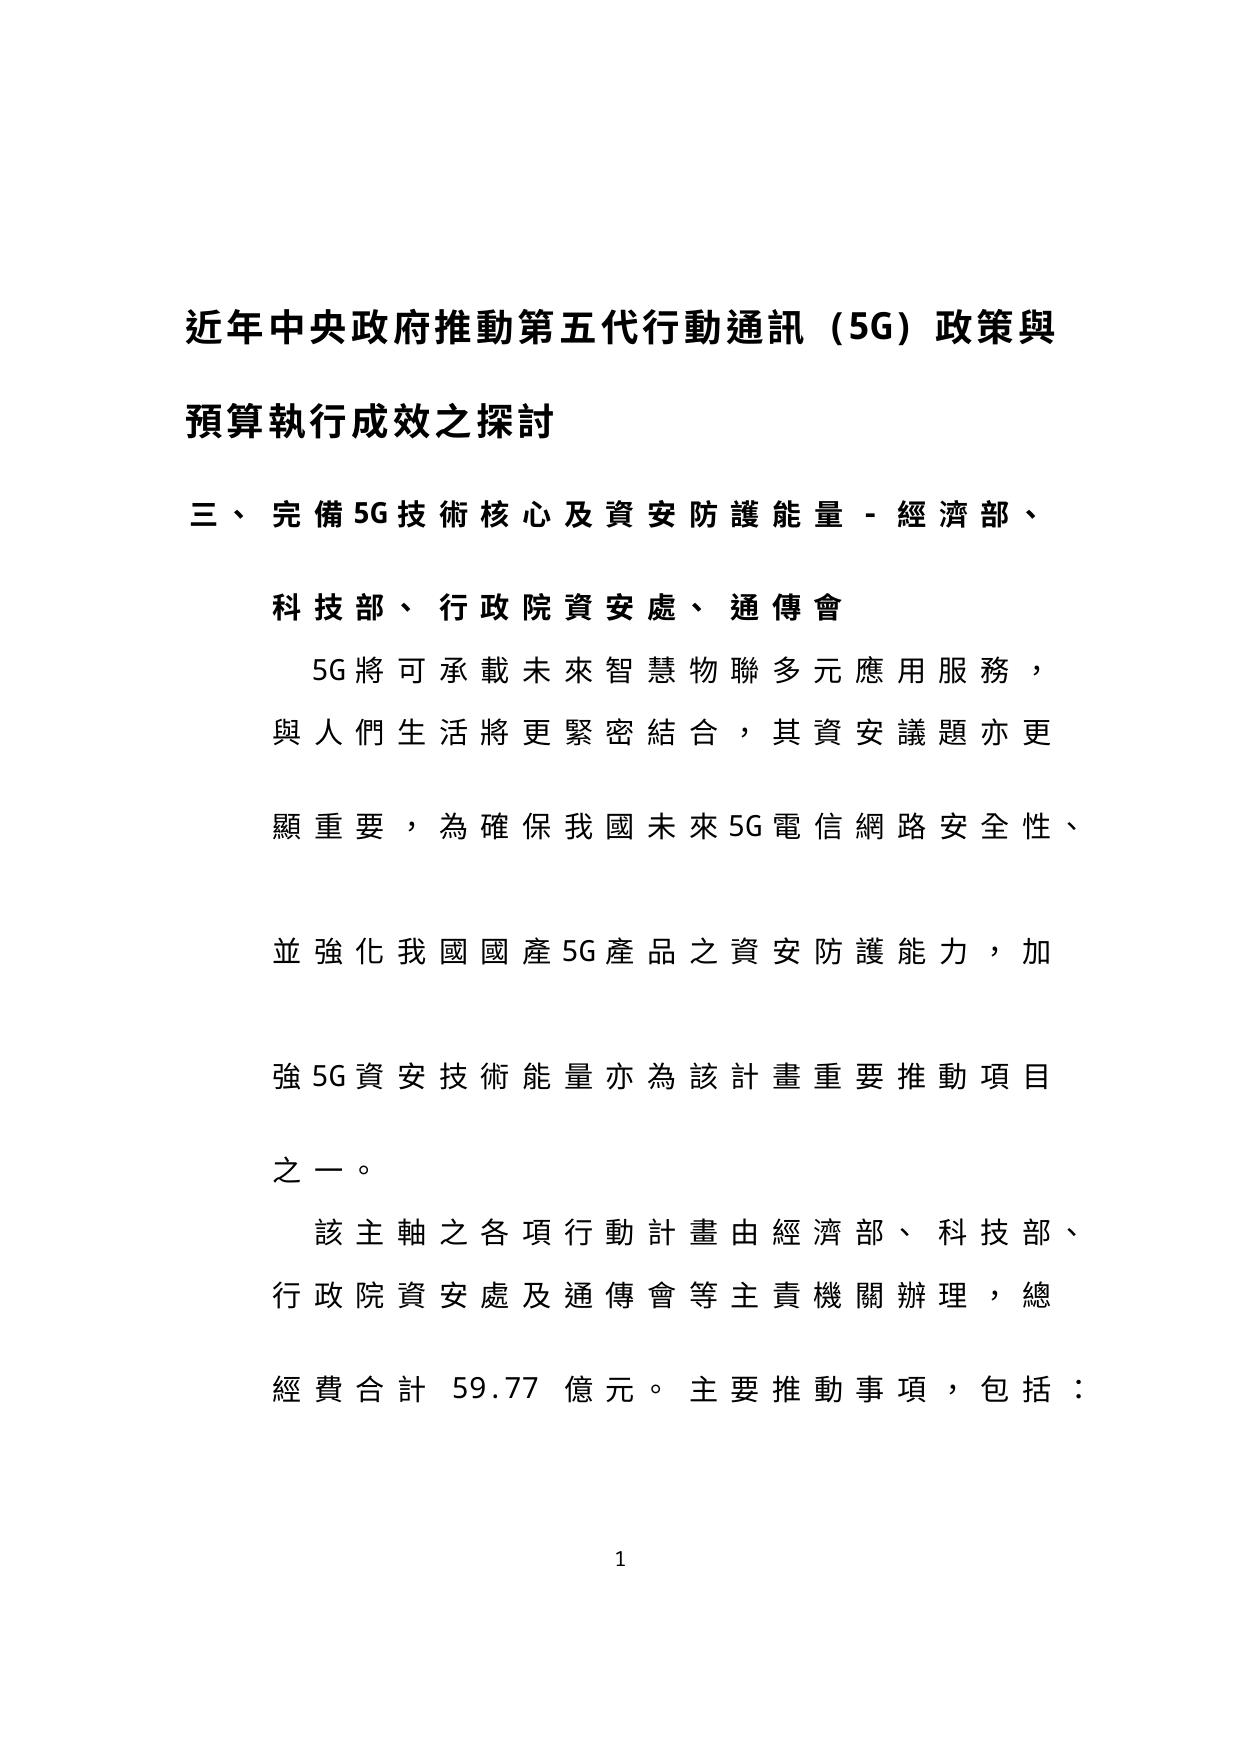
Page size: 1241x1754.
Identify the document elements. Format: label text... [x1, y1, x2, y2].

text 三、完備5G技術核心及資安防護能量-經濟部、科技部、行政院資安處、通傳會 [183, 439, 1058, 627]
text 5G將可承載未來智慧物聯多元應用服務，與人們生活將更緊密結合，其資安議題亦更顯重要，為確保我國未來5G電信網路安全性、並強化我國國產5G產品之資安防護能力，加強5G資安技術能量亦為該計畫重要推動項目之一。 [242, 627, 1058, 1189]
text 該主軸之各項行動計畫由經濟部、科技部、行政院資安處及通傳會等主責機關辦理，總經費合計59.77億元。主要推動事項，包括：建立5G優勢核心技術，推動5G應用科技、打造5G資安防護機制，建立 5G安全防護。 [242, 1189, 1058, 1439]
text 近年中央政府推動第五代行動通訊(5G)政策與預算執行成效之探討 [183, 252, 1058, 439]
